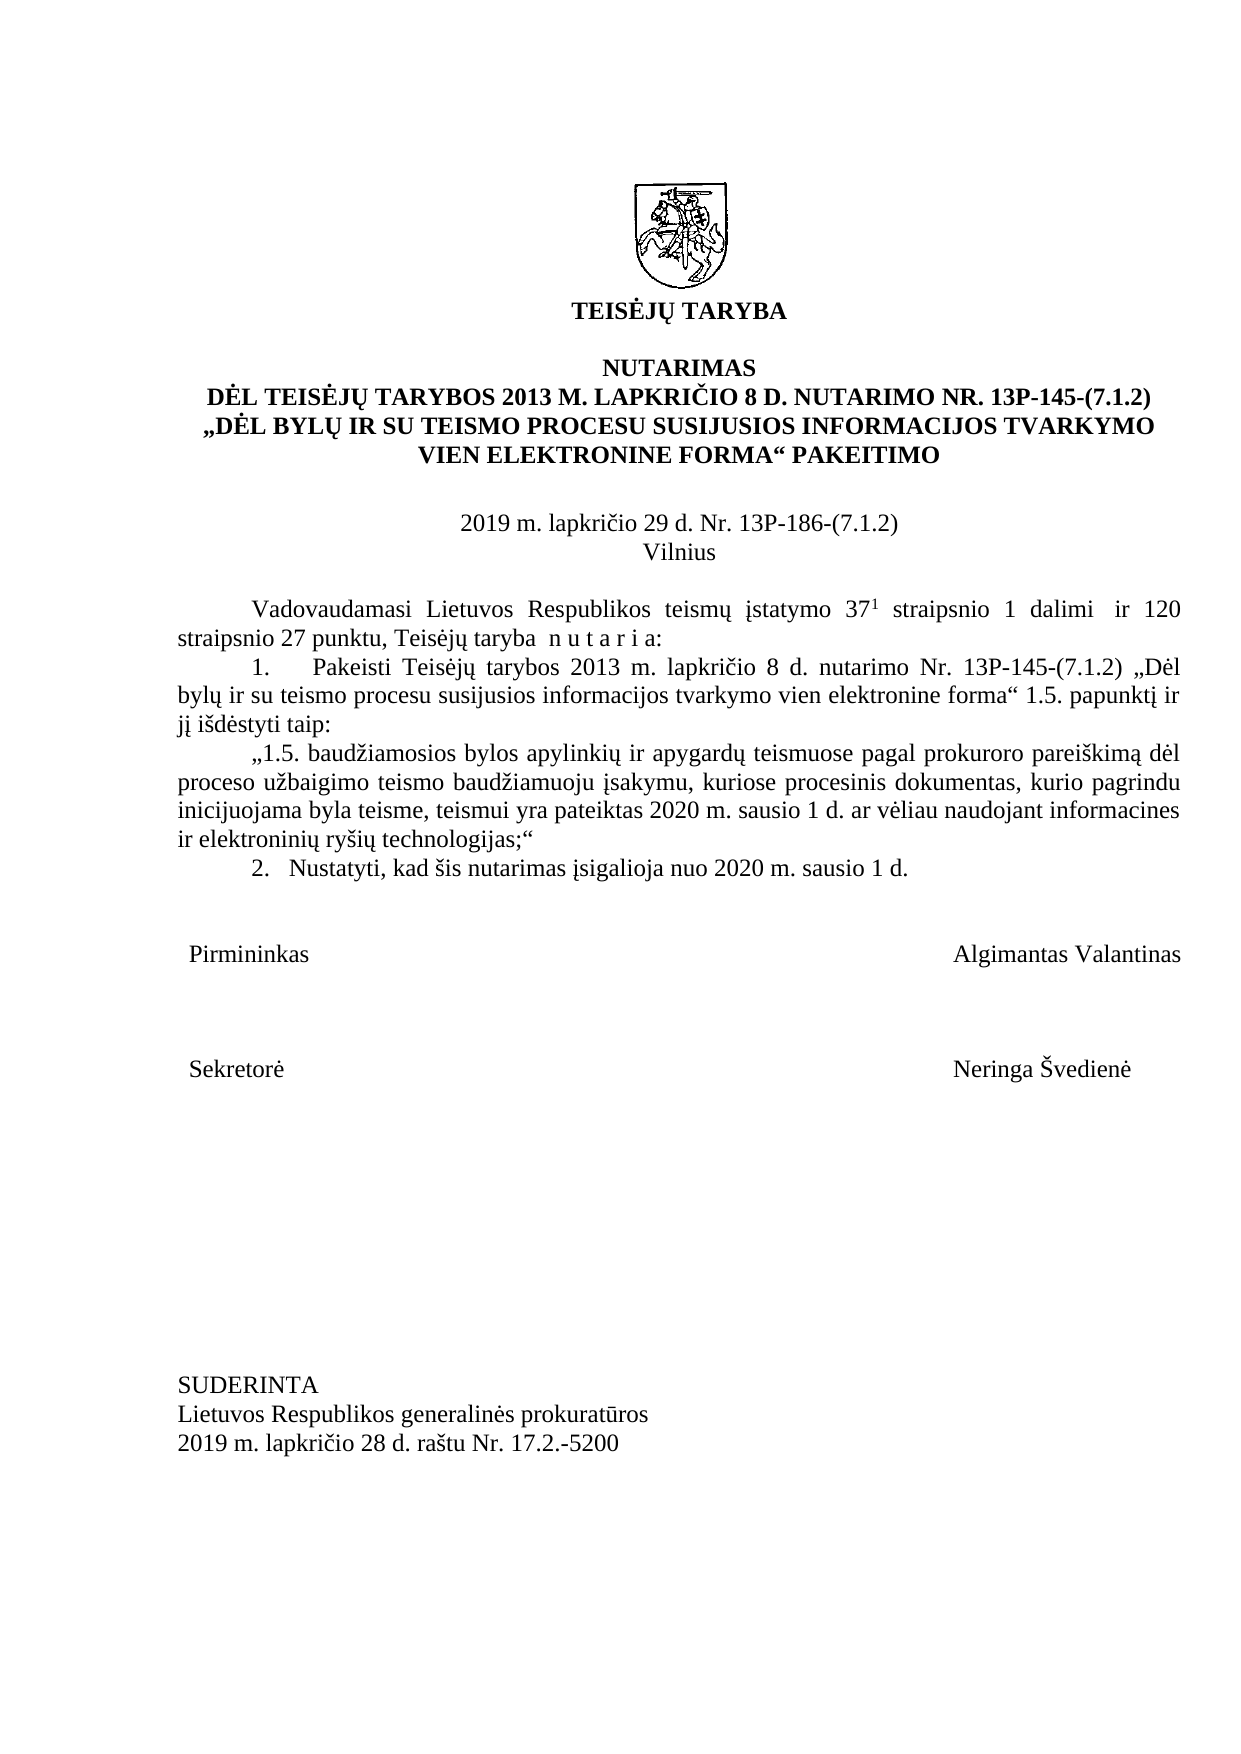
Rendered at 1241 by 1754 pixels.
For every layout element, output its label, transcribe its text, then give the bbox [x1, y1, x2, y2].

table_cell [177, 1083, 942, 1112]
text 2019 m. lapkričio 28 d. raštu Nr. 17.2.-5200 [177, 1428, 1181, 1457]
table_cell [942, 1083, 1240, 1112]
table_header Algimantas Valantinas [942, 939, 1240, 1054]
text Vadovaudamasi Lietuvos Respublikos teismų įstatymo 371 straipsnio 1 dalimi ir 120 straipsnio 27 punktu, Teisėjų taryba n u t a r i a: [177, 594, 1181, 652]
text „1.5. baudžiamosios bylos apylinkių ir apygardų teismuose pagal prokuroro pareiškimą dėl proceso užbaigimo teismo baudžiamuoju įsakymu, kuriose procesinis dokumentas, kurio pagrindu inicijuojama byla teisme, teismui yra pateiktas 2020 m. sausio 1 d. ar vėliau naudojant informacines ir elektroninių ryšių technologijas;“ [177, 738, 1181, 853]
text 2019 m. lapkričio 29 d. Nr. 13P-186-(7.1.2) [177, 508, 1181, 537]
text SUDERINTA [177, 1371, 1181, 1399]
text DĖL TEISĖJŲ TARYBOS 2013 M. LAPKRIČIO 8 D. NUTARIMO NR. 13P-145-(7.1.2) „DĖL BYLŲ IR SU TEISMO PROCESU SUSIJUSIOS INFORMACIJOS TVARKYMO VIEN ELEKTRONINE FORMA“ PAKEITIMO [177, 382, 1181, 468]
text 2. Nustatyti, kad šis nutarimas įsigalioja nuo 2020 m. sausio 1 d. [251, 853, 1181, 882]
text Vilnius [177, 537, 1181, 566]
text NUTARIMAS [177, 353, 1181, 382]
text Lietuvos Respublikos generalinės prokuratūros [177, 1399, 1181, 1428]
table_header Pirmininkas [177, 939, 942, 1054]
text 1. Pakeisti Teisėjų tarybos 2013 m. lapkričio 8 d. nutarimo Nr. 13P-145-(7.1.2) „Dėl bylų ir su teismo procesu susijusios informacijos tvarkymo vien elektronine forma“ 1.5. papunktį ir jį išdėstyti taip: [177, 652, 1181, 738]
text TEISĖJŲ TARYBA [177, 296, 1181, 325]
table_cell Sekretorė [177, 1054, 942, 1083]
table_cell Neringa Švedienė [942, 1054, 1240, 1083]
